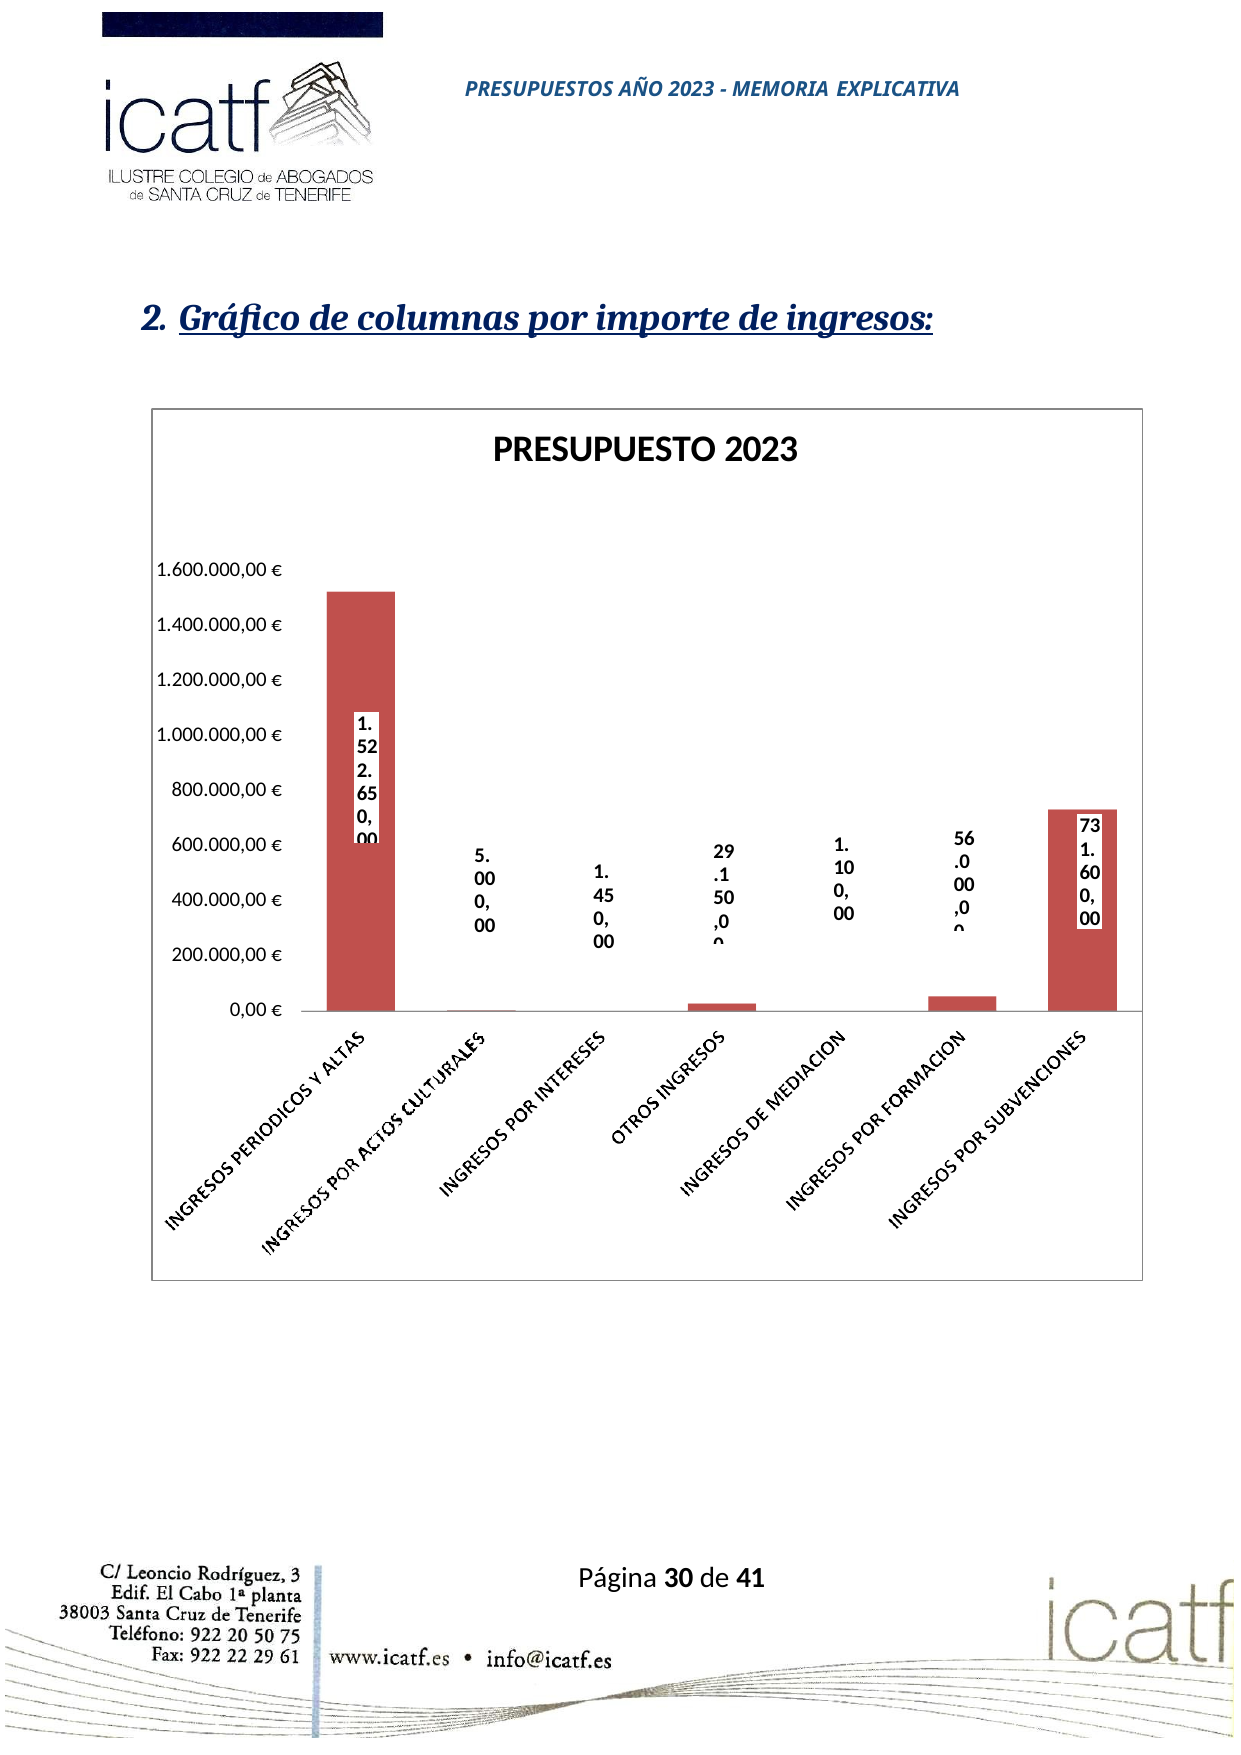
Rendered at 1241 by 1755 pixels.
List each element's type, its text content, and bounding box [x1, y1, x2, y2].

text 731.600,00 € [1079, 814, 1102, 929]
list Gráfico de columnas por importe de ingresos: [141, 296, 1182, 339]
text 56.000,00 € [953, 827, 976, 931]
text 1.522.650,00 € [357, 712, 379, 843]
text 1.450,00 € [593, 860, 616, 954]
text 5.000,00 € [474, 844, 497, 937]
text 1.100,00 € [833, 833, 856, 926]
text 29.150,00 € [713, 840, 736, 944]
